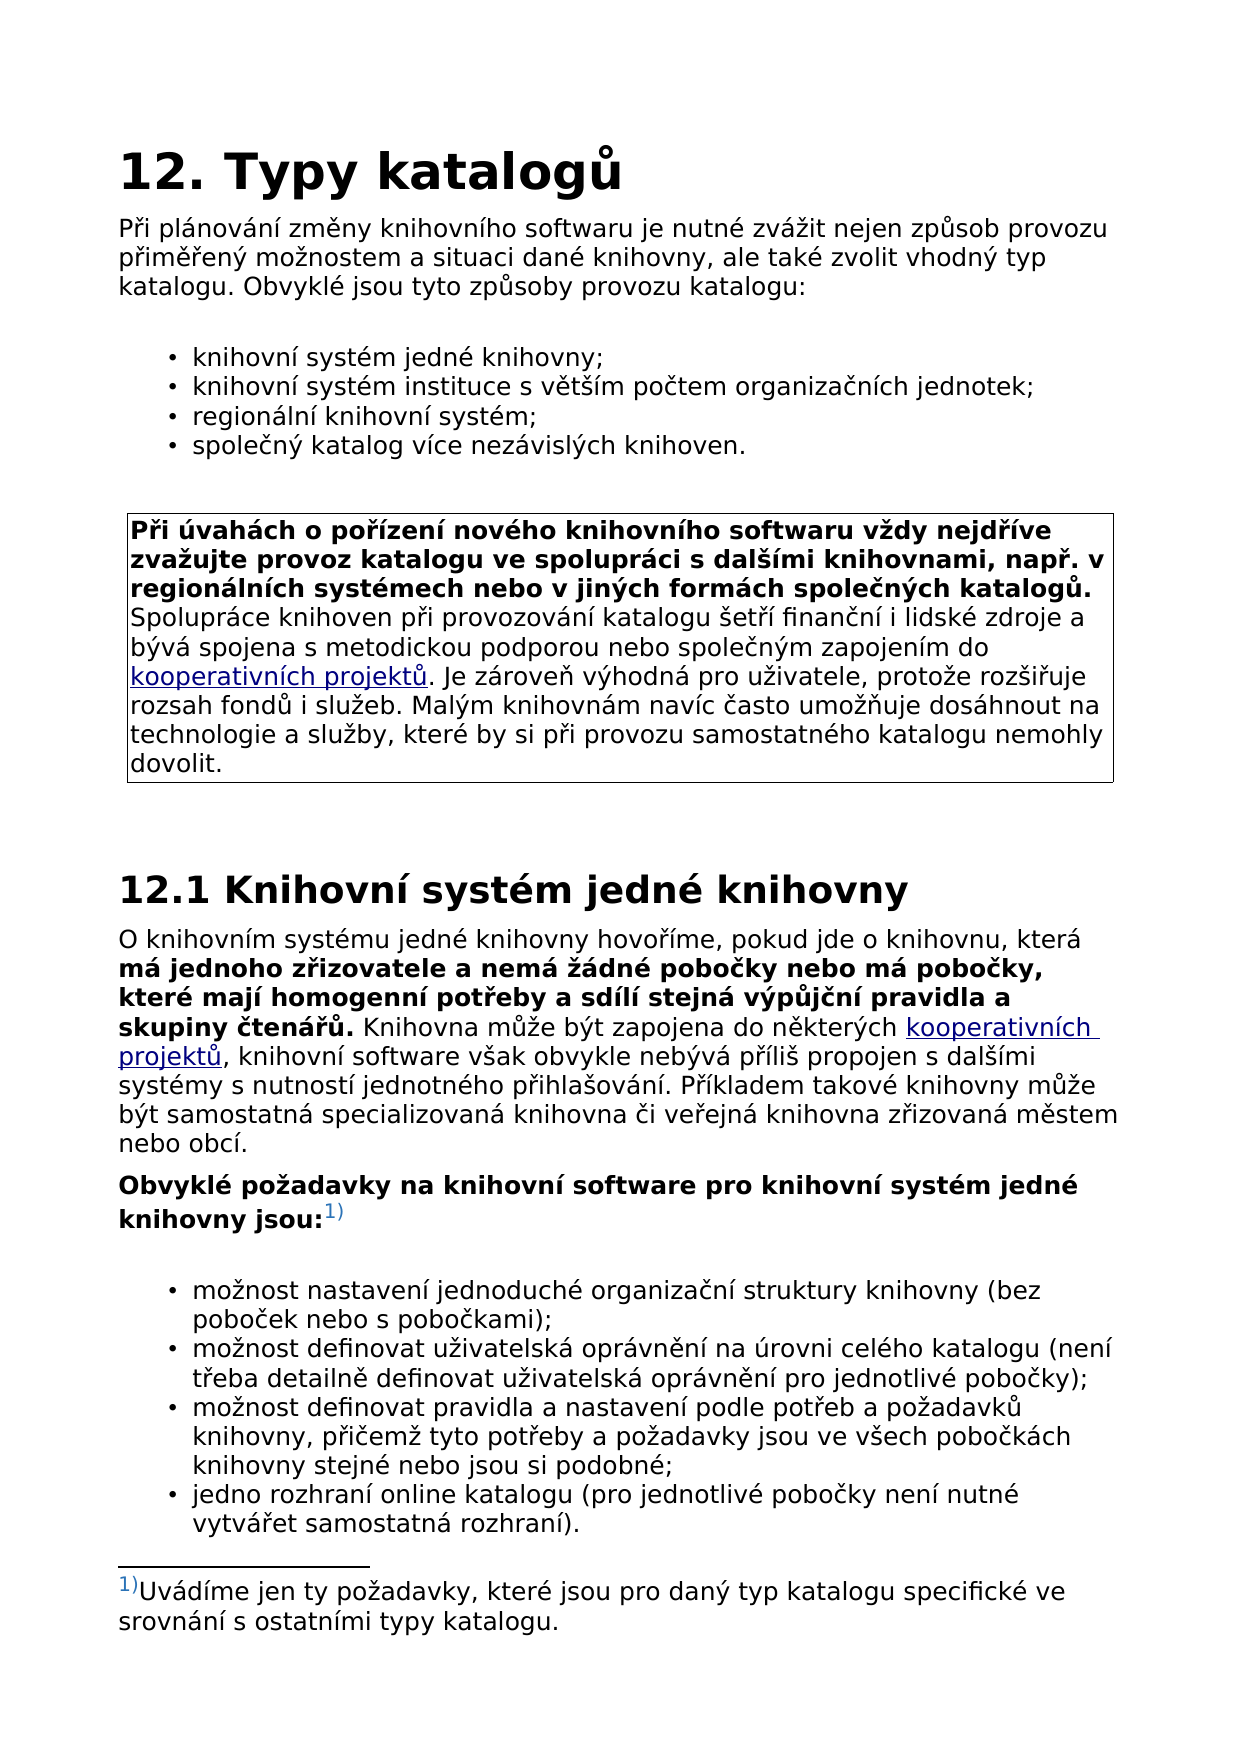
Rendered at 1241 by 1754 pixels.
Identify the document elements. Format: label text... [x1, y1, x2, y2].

list regionální knihovní systém; [177, 402, 1122, 431]
list společný katalog více nezávislých knihoven. [177, 431, 1122, 460]
list knihovní systém instituce s větším počtem organizačních jednotek; [177, 372, 1122, 402]
list jedno rozhraní online katalogu (pro jednotlivé pobočky není nutné vytvářet samostatná rozhraní). [177, 1480, 1122, 1539]
list možnost definovat uživatelská oprávnění na úrovni celého katalogu (není třeba detailně definovat uživatelská oprávnění pro jednotlivé pobočky); [177, 1334, 1122, 1393]
list možnost nastavení jednoduché organizační struktury knihovny (bez poboček nebo s pobočkami); [177, 1276, 1122, 1334]
list knihovní systém jedné knihovny; [177, 343, 1122, 372]
subtitle 12.1 Knihovní systém jedné knihovny [118, 869, 1122, 913]
text Uvádíme jen ty požadavky, které jsou pro daný typ katalogu specifické ve srovnání s ostatními typy katalogu. [118, 1573, 1122, 1636]
text Obvyklé požadavky na knihovní software pro knihovní systém jedné knihovny jsou: [118, 1171, 1122, 1234]
text O knihovním systému jedné knihovny hovoříme, pokud jde o knihovnu, která má jednoho zřizovatele a nemá žádné pobočky nebo má pobočky, které mají homogenní potřeby a sdílí stejná výpůjční pravidla a skupiny čtenářů. Knihovna může být zapojena do některých kooperativních projektů, knihovní software však obvykle nebývá příliš propojen s dalšími systémy s nutností jednotného přihlašování. Příkladem takové knihovny může být samostatná specializovaná knihovna či veřejná knihovna zřizovaná městem nebo obcí. [118, 925, 1122, 1158]
table_header Při úvahách o pořízení nového knihovního softwaru vždy nejdříve zvažujte provoz katalogu ve spolupráci s dalšími knihovnami, např. v regionálních systémech nebo v jiných formách společných katalogů. Spolupráce knihoven při provozování katalogu šetří finanční i lidské zdroje a bývá spojena s metodickou podporou nebo společným zapojením do kooperativních projektů. Je zároveň výhodná pro uživatele, protože rozšiřuje rozsah fondů i služeb. Malým knihovnám navíc často umožňuje dosáhnout na technologie a služby, které by si při provozu samostatného katalogu nemohly dovolit. [128, 514, 1113, 782]
list možnost definovat pravidla a nastavení podle potřeb a požadavků knihovny, přičemž tyto potřeby a požadavky jsou ve všech pobočkách knihovny stejné nebo jsou si podobné; [177, 1393, 1122, 1480]
text Při plánování změny knihovního softwaru je nutné zvážit nejen způsob provozu přiměřený možnostem a situaci dané knihovny, ale také zvolit vhodný typ katalogu. Obvyklé jsou tyto způsoby provozu katalogu: [118, 214, 1122, 301]
subtitle 12. Typy katalogů [118, 143, 1122, 201]
